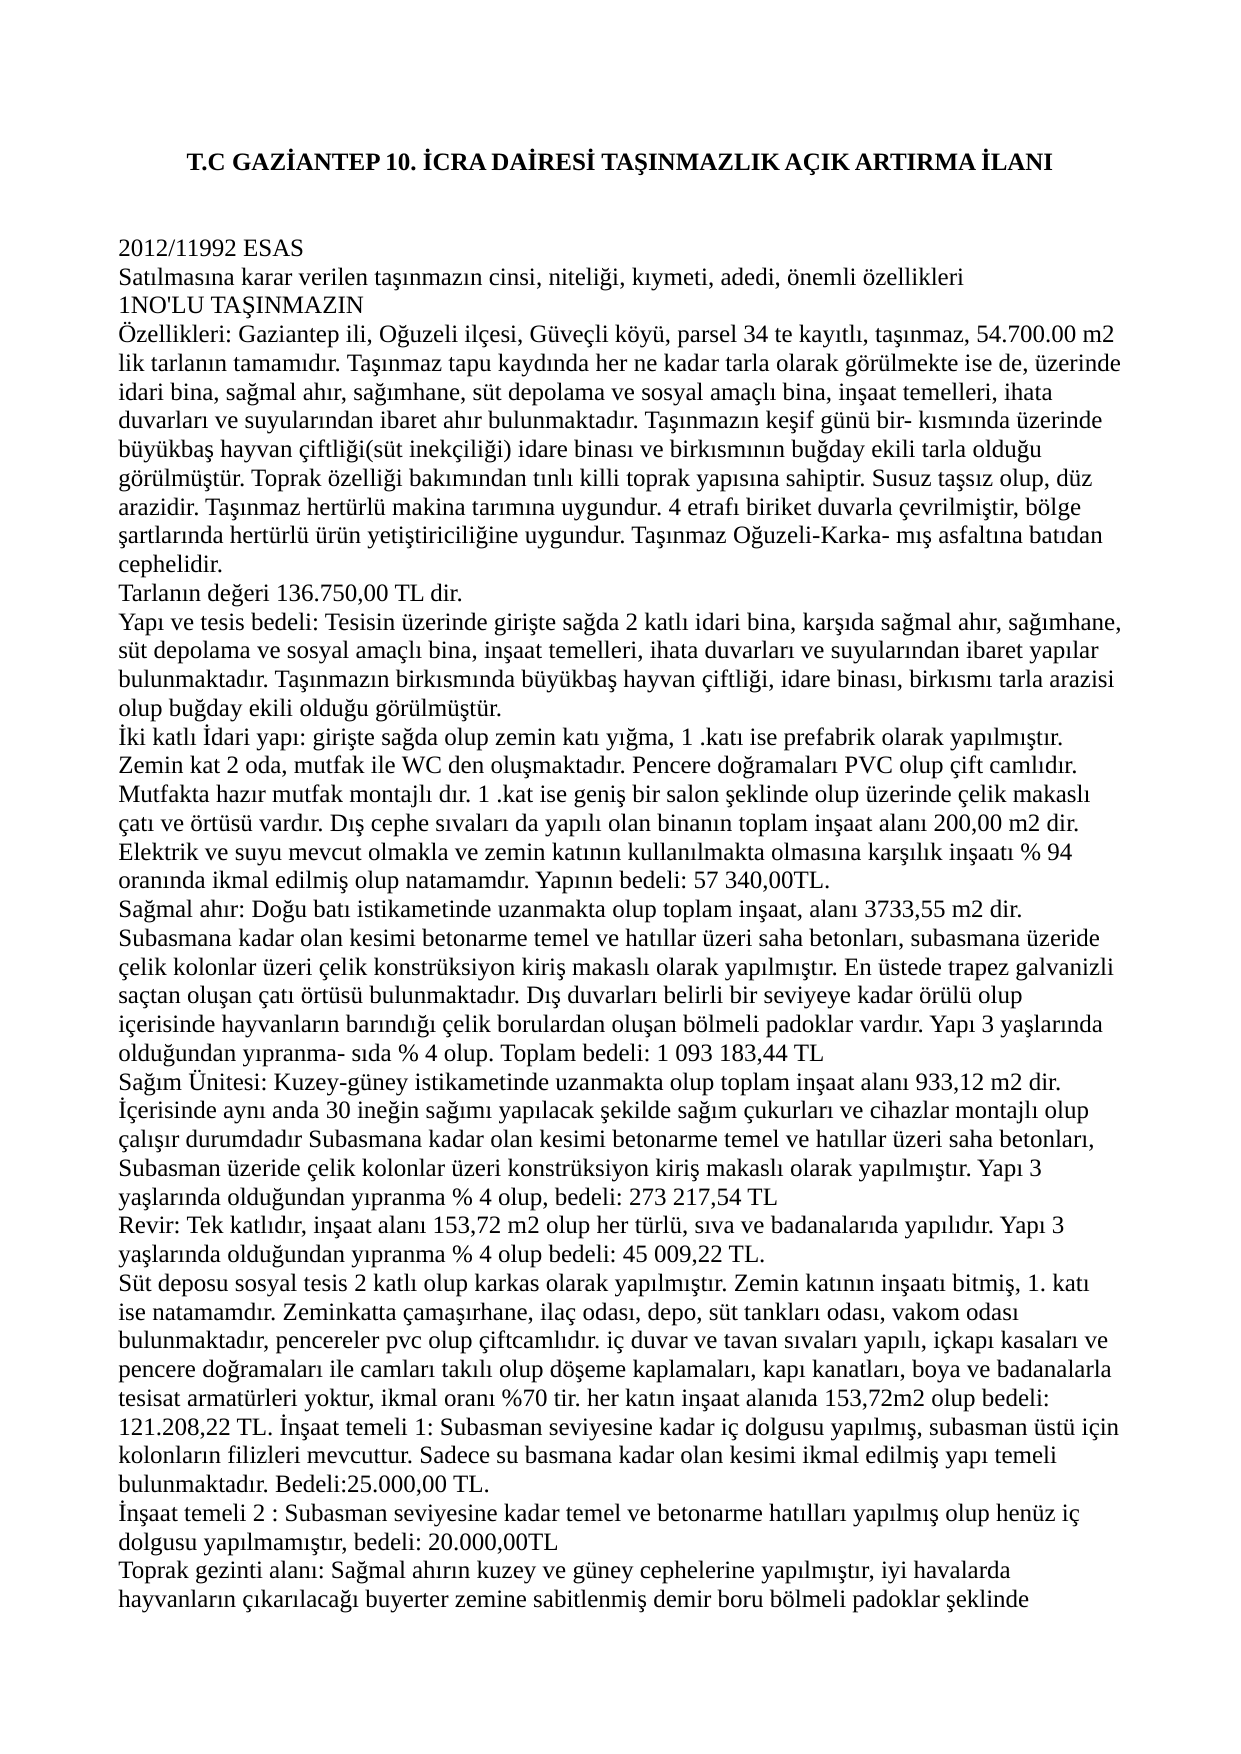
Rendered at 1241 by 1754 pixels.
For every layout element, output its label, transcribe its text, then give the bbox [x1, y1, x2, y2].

text Revir: Tek katlıdır, inşaat alanı 153,72 m2 olup her türlü, sıva ve badanalarıda yapılıdır. Yapı 3 yaşlarında olduğundan yıpranma % 4 olup bedeli: 45 009,22 TL. [118, 1211, 1122, 1268]
text Özellikleri: Gaziantep ili, Oğuzeli ilçesi, Güveçli köyü, parsel 34 te kayıtlı, taşınmaz, 54.700.00 m2 lik tarlanın tamamıdır. Taşınmaz tapu kaydında her ne kadar tarla olarak görülmekte ise de, üzerinde idari bina, sağmal ahır, sağımhane, süt depolama ve sosyal amaçlı bina, inşaat temelleri, ihata duvarları ve suyularından ibaret ahır bulunmaktadır. Taşınmazın keşif günü bir- kısmında üzerinde büyükbaş hayvan çiftliği(süt inekçiliği) idare binası ve birkısmının buğday ekili tarla olduğu görülmüştür. Toprak özelliği bakımından tınlı killi toprak yapısına sahiptir. Susuz taşsız olup, düz arazidir. Taşınmaz hertürlü makina tarımına uygundur. 4 etrafı biriket duvarla çevrilmiştir, bölge şartlarında hertürlü ürün yetiştiriciliğine uygundur. Taşınmaz Oğuzeli-Karka- mış asfaltına batıdan cephelidir. [118, 319, 1122, 578]
text Tarlanın değeri 136.750,00 TL dir. [118, 578, 1122, 607]
text 2012/11992 ESAS [118, 233, 1122, 262]
text T.C GAZİANTEP 10. İCRA DAİRESİ TAŞINMAZLIK AÇIK ARTIRMA İLANI [118, 147, 1122, 176]
text İnşaat temeli 2 : Subasman seviyesine kadar temel ve betonarme hatılları yapılmış olup henüz iç dolgusu yapılmamıştır, bedeli: 20.000,00TL [118, 1498, 1122, 1556]
text Satılmasına karar verilen taşınmazın cinsi, niteliği, kıymeti, adedi, önemli özellikleri [118, 262, 1122, 291]
text Yapı ve tesis bedeli: Tesisin üzerinde girişte sağda 2 katlı idari bina, karşıda sağmal ahır, sağımhane, süt depolama ve sosyal amaçlı bina, inşaat temelleri, ihata duvarları ve suyularından ibaret yapılar bulunmaktadır. Taşınmazın birkısmında büyükbaş hayvan çiftliği, idare binası, birkısmı tarla arazisi olup buğday ekili olduğu görülmüştür. [118, 607, 1122, 722]
text Sağım Ünitesi: Kuzey-güney istikametinde uzanmakta olup toplam inşaat alanı 933,12 m2 dir. İçerisinde aynı anda 30 ineğin sağımı yapılacak şekilde sağım çukurları ve cihazlar montajlı olup çalışır durumdadır Subasmana kadar olan kesimi betonarme temel ve hatıllar üzeri saha betonları, Subasman üzeride çelik kolonlar üzeri konstrüksiyon kiriş makaslı olarak yapılmıştır. Yapı 3 yaşlarında olduğundan yıpranma % 4 olup, bedeli: 273 217,54 TL [118, 1067, 1122, 1211]
text Sağmal ahır: Doğu batı istikametinde uzanmakta olup toplam inşaat, alanı 3733,55 m2 dir. Subasmana kadar olan kesimi betonarme temel ve hatıllar üzeri saha betonları, subasmana üzeride çelik kolonlar üzeri çelik konstrüksiyon kiriş makaslı olarak yapılmıştır. En üstede trapez galvanizli saçtan oluşan çatı örtüsü bulunmaktadır. Dış duvarları belirli bir seviyeye kadar örülü olup içerisinde hayvanların barındığı çelik borulardan oluşan bölmeli padoklar vardır. Yapı 3 yaşlarında olduğundan yıpranma- sıda % 4 olup. Toplam bedeli: 1 093 183,44 TL [118, 894, 1122, 1067]
text 1NO'LU TAŞINMAZIN [118, 291, 1122, 319]
text İki katlı İdari yapı: girişte sağda olup zemin katı yığma, 1 .katı ise prefabrik olarak yapılmıştır. Zemin kat 2 oda, mutfak ile WC den oluşmaktadır. Pencere doğramaları PVC olup çift camlıdır. Mutfakta hazır mutfak montajlı dır. 1 .kat ise geniş bir salon şeklinde olup üzerinde çelik makaslı çatı ve örtüsü vardır. Dış cephe sıvaları da yapılı olan binanın toplam inşaat alanı 200,00 m2 dir. Elektrik ve suyu mevcut olmakla ve zemin katının kullanılmakta olmasına karşılık inşaatı % 94 oranında ikmal edilmiş olup natamamdır. Yapının bedeli: 57 340,00TL. [118, 722, 1122, 894]
text Süt deposu sosyal tesis 2 katlı olup karkas olarak yapılmıştır. Zemin katının inşaatı bitmiş, 1. katı ise natamamdır. Zeminkatta çamaşırhane, ilaç odası, depo, süt tankları odası, vakom odası bulunmaktadır, pencereler pvc olup çiftcamlıdır. iç duvar ve tavan sıvaları yapılı, içkapı kasaları ve pencere doğramaları ile camları takılı olup döşeme kaplamaları, kapı kanatları, boya ve badanalarla tesisat armatürleri yoktur, ikmal oranı %70 tir. her katın inşaat alanıda 153,72m2 olup bedeli: 121.208,22 TL. İnşaat temeli 1: Subasman seviyesine kadar iç dolgusu yapılmış, subasman üstü için kolonların filizleri mevcuttur. Sadece su basmana kadar olan kesimi ikmal edilmiş yapı temeli bulunmaktadır. Bedeli:25.000,00 TL. [118, 1268, 1122, 1498]
text Toprak gezinti alanı: Sağmal ahırın kuzey ve güney cephelerine yapılmıştır, iyi havalarda hayvanların çıkarılacağı buyerter zemine sabitlenmiş demir boru bölmeli padoklar şeklinde [118, 1556, 1122, 1613]
